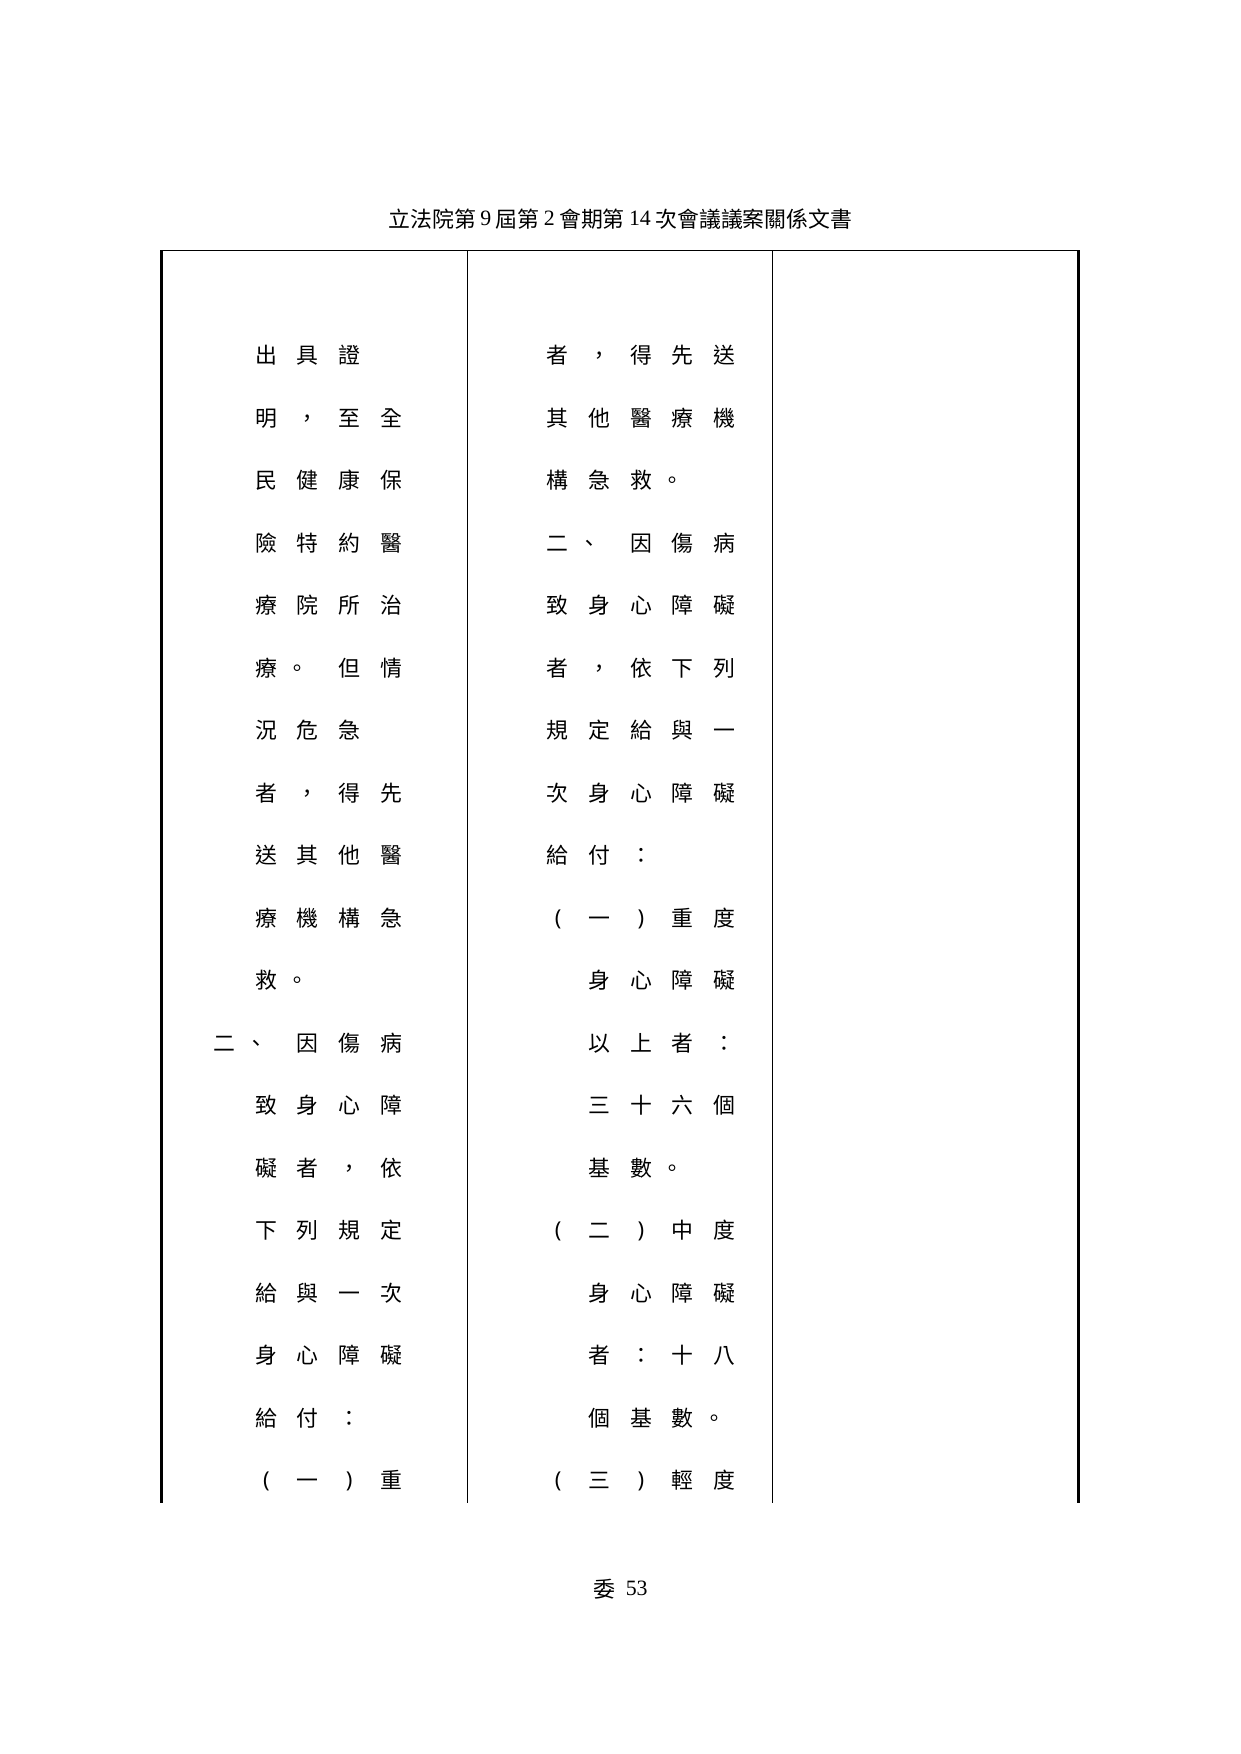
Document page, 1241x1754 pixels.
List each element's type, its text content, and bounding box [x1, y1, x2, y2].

table_cell 者，得先送其他醫療機構急救。 二、因傷病致身心障礙者，依下列規定給與一次身心障礙給付： (一)重度身心障礙以上者：三十六個基數。 (二)中度身心障礙者：十八個基數。 (三)輕度 [468, 251, 772, 1503]
table_cell [773, 251, 1077, 1503]
table_cell 出具證明，至全民健康保險特約醫療院所治療。但情況危急者，得先送其他醫療機構急救。 二、因傷病致身心障礙者，依下列規定給與一次身心障礙給付： (一)重 [163, 251, 467, 1503]
